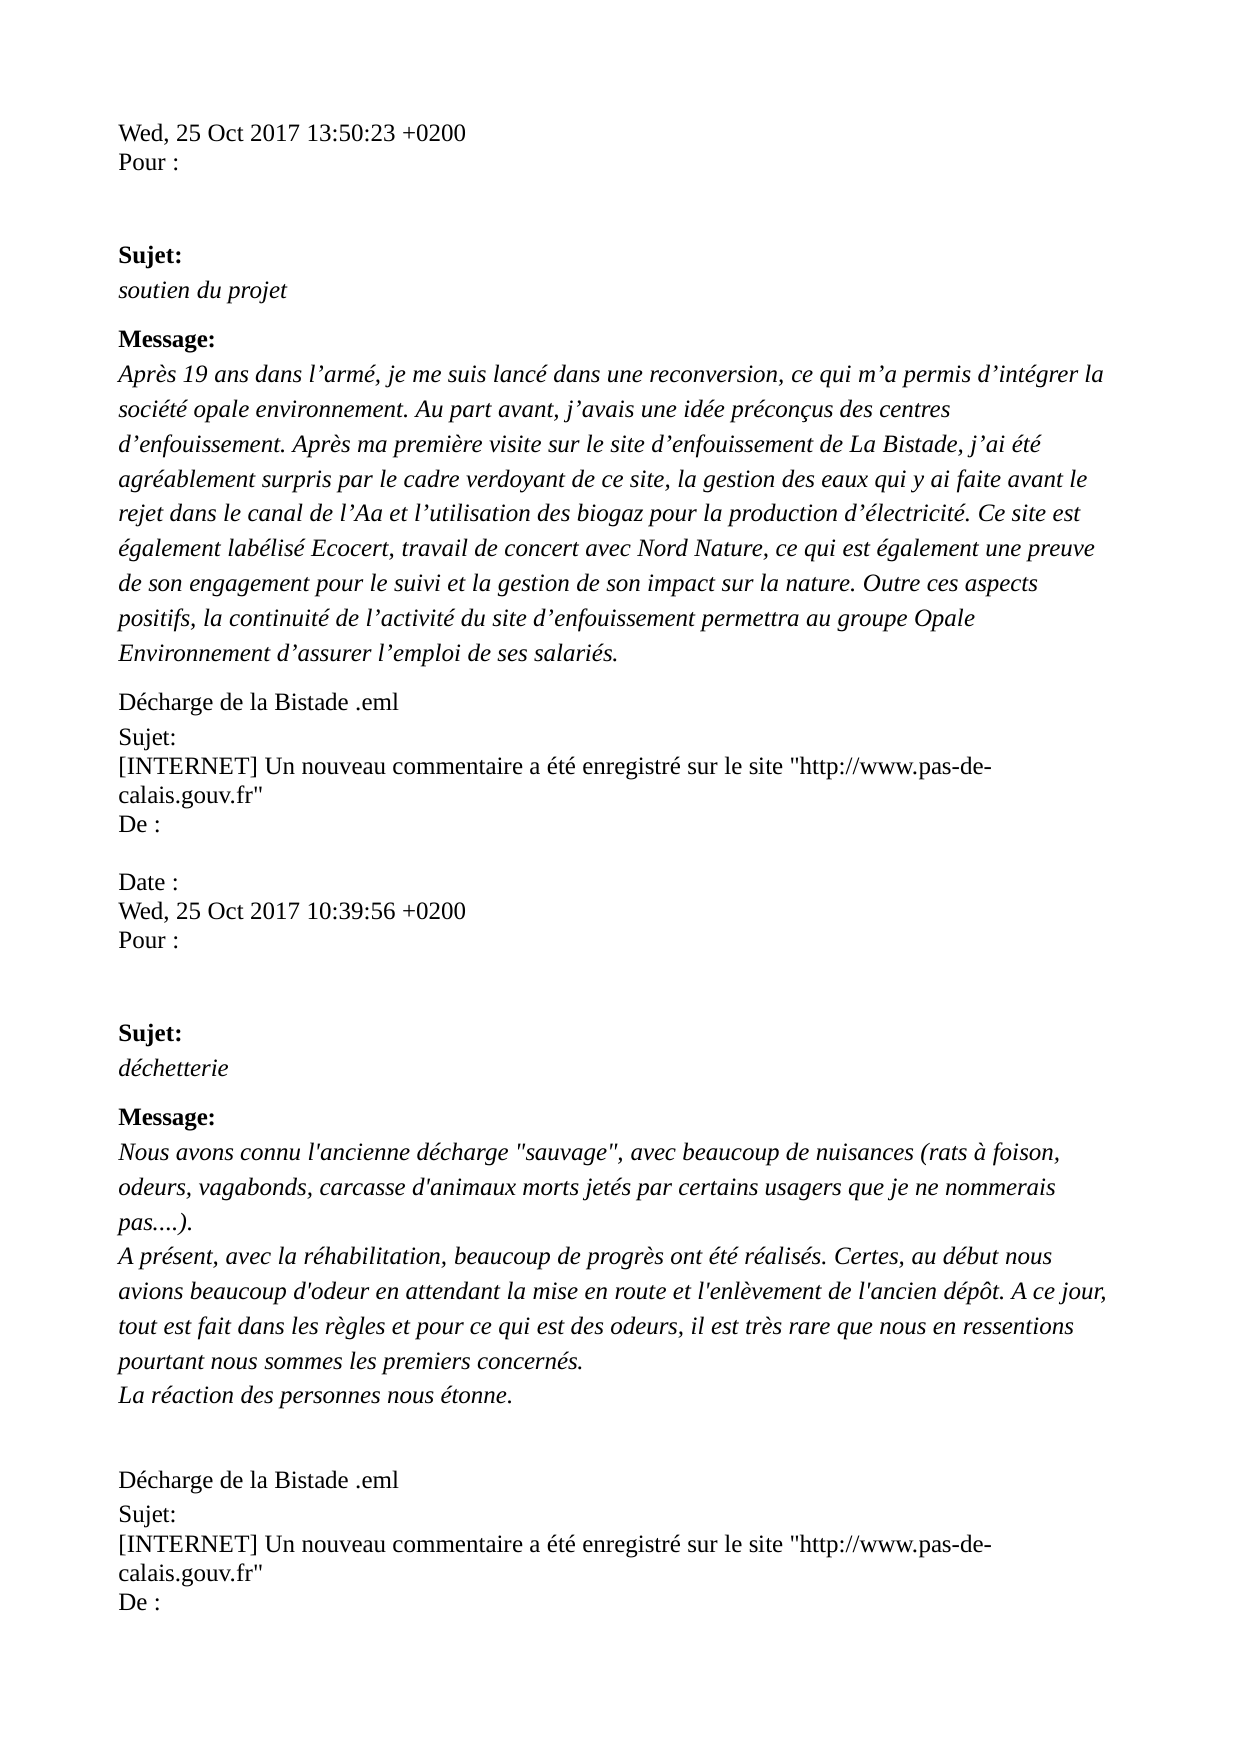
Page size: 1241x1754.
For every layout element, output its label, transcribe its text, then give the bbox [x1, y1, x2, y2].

table_cell De : [118, 809, 1122, 867]
table_cell De : [118, 1587, 1122, 1616]
text Message: Nous avons connu l'ancienne décharge "sauvage", avec beaucoup de nuisances (rats à foison, odeurs, vagabonds, carcasse d'animaux morts jetés par certains usagers que je ne nommerais pas....). A présent, avec la réhabilitation, beaucoup de progrès ont été réalisés. Certes, au début nous avions beaucoup d'odeur en attendant la mise en route et l'enlèvement de l'ancien dépôt. A ce jour, tout est fait dans les règles et pour ce qui est des odeurs, il est très rare que nous en ressentions pourtant nous sommes les premiers concernés. La réaction des personnes nous étonne. [118, 1102, 1122, 1409]
table_header Sujet: [INTERNET] Un nouveau commentaire a été enregistré sur le site "http://www.pas-de-calais.gouv.fr" [118, 1499, 1122, 1587]
table_header Pour : [118, 925, 1122, 983]
text Sujet: déchetterie [118, 1018, 1122, 1082]
text Décharge de la Bistade .eml [118, 687, 1122, 716]
text Sujet: soutien du projet [118, 240, 1122, 304]
table_cell Date : Wed, 25 Oct 2017 10:39:56 +0200 [118, 867, 1122, 925]
table_header Pour : [118, 147, 1122, 205]
text Décharge de la Bistade .eml [118, 1430, 1122, 1494]
table_cell Wed, 25 Oct 2017 13:50:23 +0200 [118, 118, 1122, 147]
text Message: Après 19 ans dans l’armé, je me suis lancé dans une reconversion, ce qui m’a permis d’intégrer la société opale environnement. Au part avant, j’avais une idée préconçus des centres d’enfouissement. Après ma première visite sur le site d’enfouissement de La Bistade, j’ai été agréablement surpris par le cadre verdoyant de ce site, la gestion des eaux qui y ai faite avant le rejet dans le canal de l’Aa et l’utilisation des biogaz pour la production d’électricité. Ce site est également labélisé Ecocert, travail de concert avec Nord Nature, ce qui est également une preuve de son engagement pour le suivi et la gestion de son impact sur la nature. Outre ces aspects positifs, la continuité de l’activité du site d’enfouissement permettra au groupe Opale Environnement d’assurer l’emploi de ses salariés. [118, 324, 1122, 666]
table_header Sujet: [INTERNET] Un nouveau commentaire a été enregistré sur le site "http://www.pas-de-calais.gouv.fr" [118, 722, 1122, 809]
